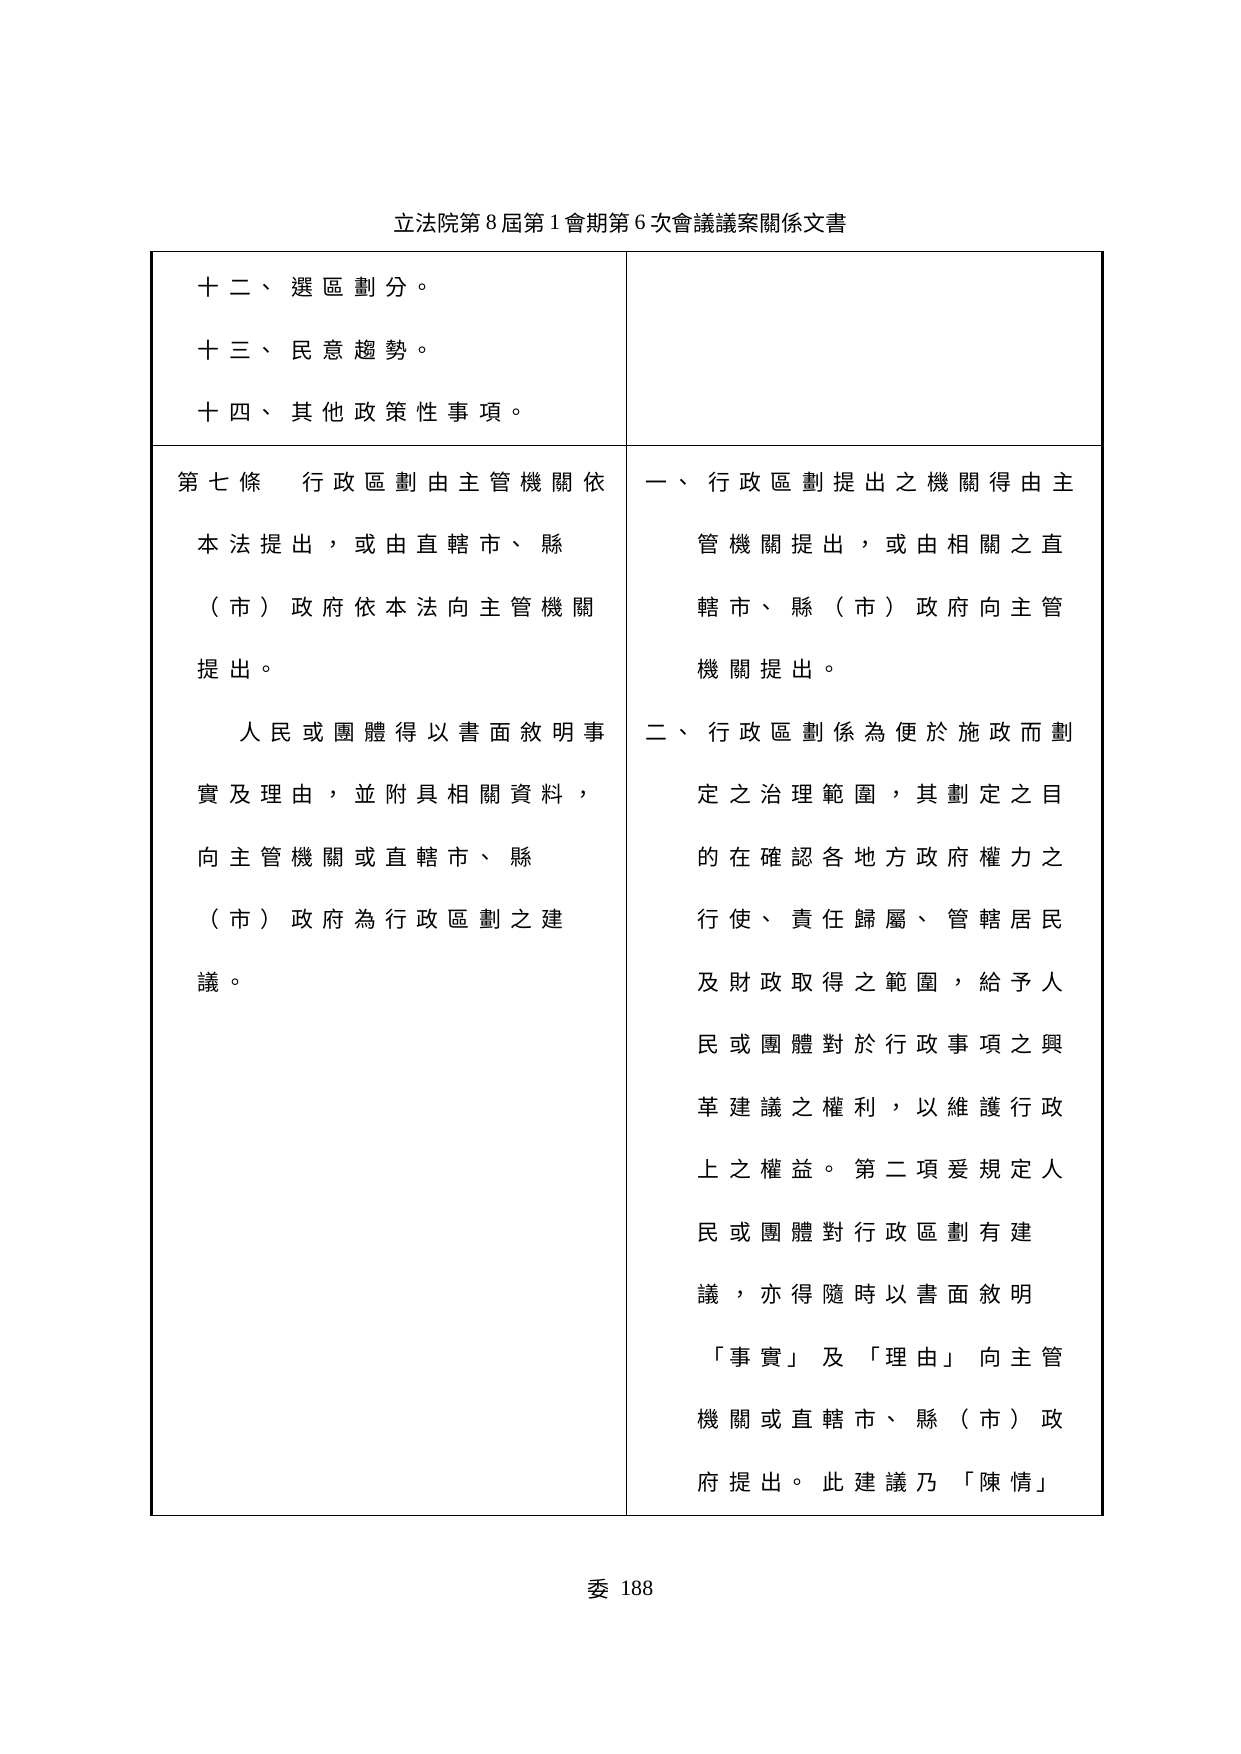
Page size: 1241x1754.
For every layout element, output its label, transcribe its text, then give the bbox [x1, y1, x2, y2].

table_cell 第七條 行政區劃由主管機關依本法提出，或由直轄市、縣（市）政府依本法向主管機關提出。 人民或團體得以書面敘明事實及理由，並附具相關資料，向主管機關或直轄市、縣（市）政府為行政區劃之建議。 [153, 446, 626, 1514]
table_cell 一、行政區劃提出之機關得由主管機關提出，或由相關之直轄市、縣（市）政府向主管機關提出。 二、行政區劃係為便於施政而劃定之治理範圍，其劃定之目的在確認各地方政府權力之行使、責任歸屬、管轄居民及財政取得之範圍，給予人民或團體對於行政事項之興革建議之權利，以維護行政上之權益。第二項爰規定人民或團體對行政區劃有建議，亦得隨時以書面敘明「事實」及「理由」向主管機關或直轄市、縣（市）政府提出。此建議乃「陳情」 [627, 446, 1101, 1514]
table_cell [627, 252, 1101, 445]
table_cell 十二、選區劃分。 十三、民意趨勢。 十四、其他政策性事項。 [153, 252, 626, 445]
